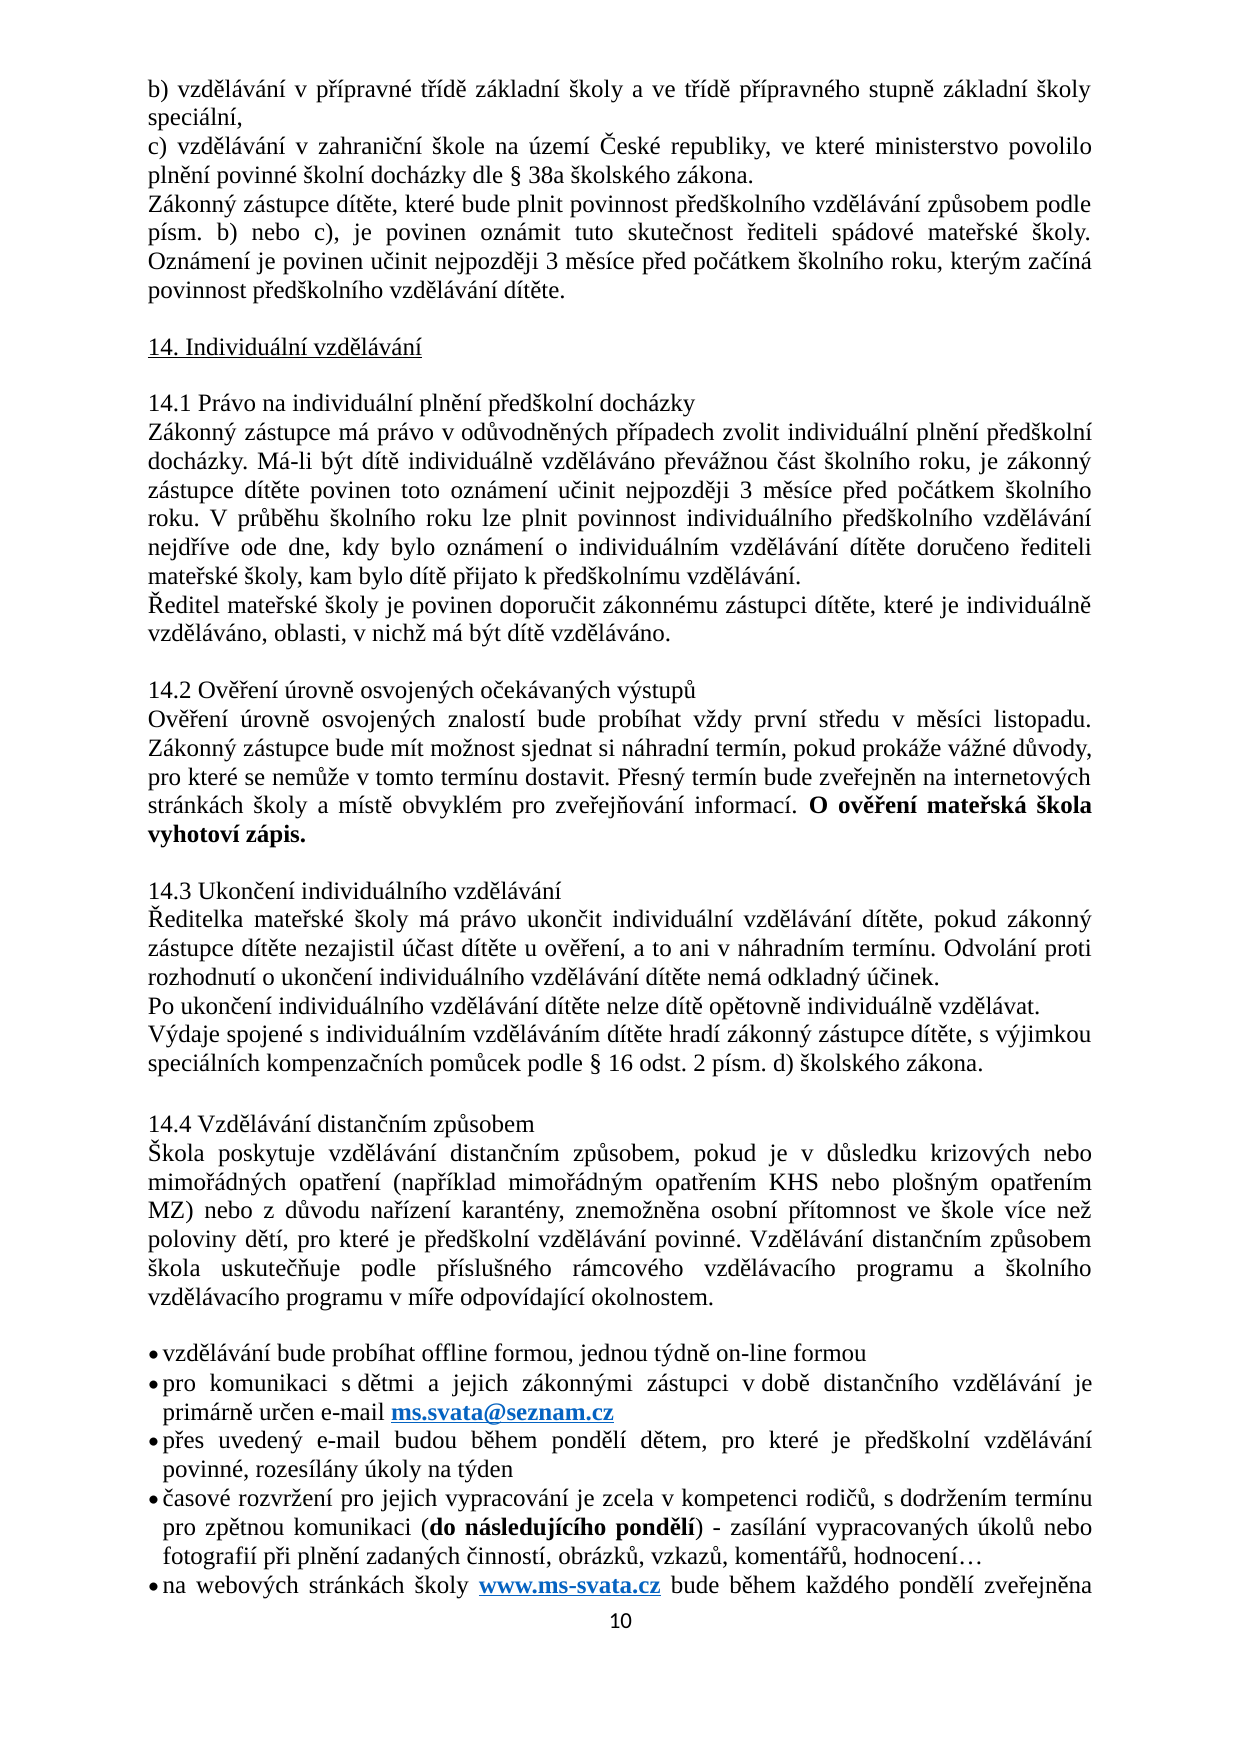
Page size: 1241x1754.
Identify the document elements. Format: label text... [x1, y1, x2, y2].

text Ověření úrovně osvojených znalostí bude probíhat vždy první středu v měsíci listopadu. Zákonný zástupce bude mít možnost sjednat si náhradní termín, pokud prokáže vážné důvody, pro které se nemůže v tomto termínu dostavit. Přesný termín bude zveřejněn na internetových stránkách školy a místě obvyklém pro zveřejňování informací. O ověření mateřská škola vyhotoví zápis. [148, 704, 1093, 848]
list vzdělávání bude probíhat offline formou, jednou týdně on-line formou [148, 1338, 1093, 1368]
text b) vzdělávání v přípravné třídě základní školy a ve třídě přípravného stupně základní školy speciální, [148, 74, 1093, 131]
list časové rozvržení pro jejich vypracování je zcela v kompetenci rodičů, s dodržením termínu pro zpětnou komunikaci (do následujícího pondělí) - zasílání vypracovaných úkolů nebo fotografií při plnění zadaných činností, obrázků, vzkazů, komentářů, hodnocení… [148, 1483, 1093, 1570]
text Zákonný zástupce dítěte, které bude plnit povinnost předškolního vzdělávání způsobem podle písm. b) nebo c), je povinen oznámit tuto skutečnost řediteli spádové mateřské školy. Oznámení je povinen učinit nejpozději 3 měsíce před počátkem školního roku, kterým začíná povinnost předškolního vzdělávání dítěte. [148, 189, 1093, 304]
text Výdaje spojené s individuálním vzděláváním dítěte hradí zákonný zástupce dítěte, s výjimkou speciálních kompenzačních pomůcek podle § 16 odst. 2 písm. d) školského zákona. [148, 1019, 1093, 1077]
text c) vzdělávání v zahraniční škole na území České republiky, ve které ministerstvo povolilo plnění povinné školní docházky dle § 38a školského zákona. [148, 131, 1093, 189]
text 14. Individuální vzdělávání [148, 332, 1093, 361]
text Škola poskytuje vzdělávání distančním způsobem, pokud je v důsledku krizových nebo mimořádných opatření (například mimořádným opatřením KHS nebo plošným opatřením MZ) nebo z důvodu nařízení karantény, znemožněna osobní přítomnost ve škole více než poloviny dětí, pro které je předškolní vzdělávání povinné. Vzdělávání distančním způsobem škola uskutečňuje podle příslušného rámcového vzdělávacího programu a školního vzdělávacího programu v míře odpovídající okolnostem. [148, 1138, 1093, 1311]
text 14.4 Vzdělávání distančním způsobem [148, 1109, 1093, 1138]
text Po ukončení individuálního vzdělávání dítěte nelze dítě opětovně individuálně vzdělávat. [148, 991, 1093, 1019]
text 14.3 Ukončení individuálního vzdělávání [148, 876, 1093, 904]
list pro komunikaci s dětmi a jejich zákonnými zástupci v době distančního vzdělávání je primárně určen e-mail ms.svata@seznam.cz [148, 1368, 1093, 1425]
text 14.2 Ověření úrovně osvojených očekávaných výstupů [148, 675, 1093, 704]
text 14.1 Právo na individuální plnění předškolní docházky [148, 388, 1093, 417]
list přes uvedený e-mail budou během pondělí dětem, pro které je předškolní vzdělávání povinné, rozesílány úkoly na týden [148, 1425, 1093, 1483]
text Zákonný zástupce má právo v odůvodněných případech zvolit individuální plnění předškolní docházky. Má-li být dítě individuálně vzděláváno převážnou část školního roku, je zákonný zástupce dítěte povinen toto oznámení učinit nejpozději 3 měsíce před počátkem školního roku. V průběhu školního roku lze plnit povinnost individuálního předškolního vzdělávání nejdříve ode dne, kdy bylo oznámení o individuálním vzdělávání dítěte doručeno řediteli mateřské školy, kam bylo dítě přijato k předškolnímu vzdělávání. [148, 417, 1093, 590]
text Ředitel mateřské školy je povinen doporučit zákonnému zástupci dítěte, které je individuálně vzděláváno, oblasti, v nichž má být dítě vzděláváno. [148, 590, 1093, 647]
list na webových stránkách školy www.ms-svata.cz bude během každého pondělí zveřejněna [148, 1570, 1093, 1599]
text Ředitelka mateřské školy má právo ukončit individuální vzdělávání dítěte, pokud zákonný zástupce dítěte nezajistil účast dítěte u ověření, a to ani v náhradním termínu. Odvolání proti rozhodnutí o ukončení individuálního vzdělávání dítěte nemá odkladný účinek. [148, 904, 1093, 991]
